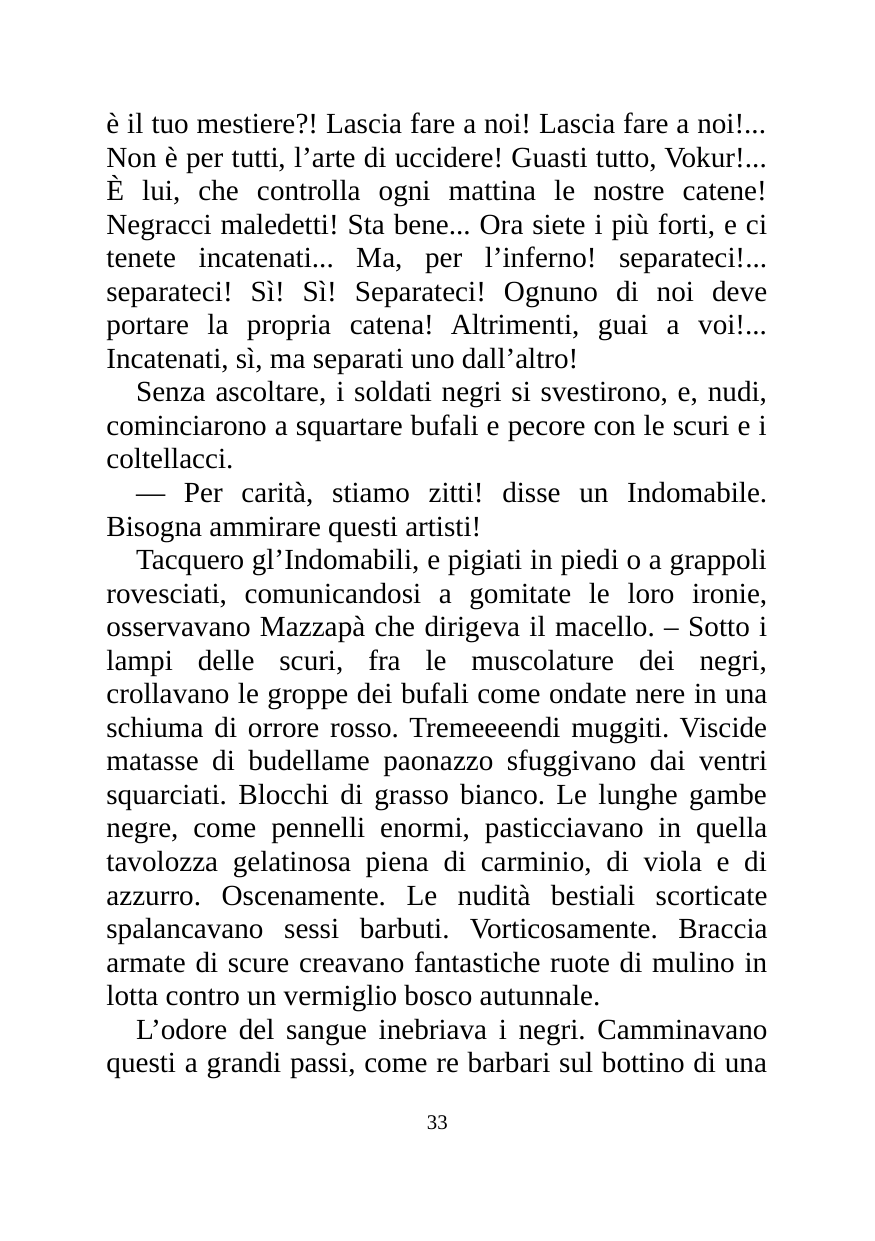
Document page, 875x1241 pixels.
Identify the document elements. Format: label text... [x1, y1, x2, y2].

text Senza ascoltare, i soldati negri si svestirono, e, nudi, cominciarono a squartare bufali e pecore con le scuri e i coltellacci. [106, 374, 768, 475]
text è il tuo mestiere?! Lascia fare a noi! Lascia fare a noi!... Non è per tutti, l’arte di uccidere! Guasti tutto, Vokur!... È lui, che controlla ogni mattina le nostre catene! Negracci maledetti! Sta bene... Ora siete i più forti, e ci tenete incatenati... Ma, per l’inferno! separateci!... separateci! Sì! Sì! Separateci! Ognuno di noi deve portare la propria catena! Altrimenti, guai a voi!... Incatenati, sì, ma separati uno dall’altro! [106, 106, 768, 374]
text L’odore del sangue inebriava i negri. Camminavano questi a grandi passi, come re barbari sul bottino di una [106, 1012, 768, 1079]
text — Per carità, stiamo zitti! disse un Indomabile. Bisogna ammirare questi artisti! [106, 475, 768, 542]
text Tacquero gl’Indomabili, e pigiati in piedi o a grappoli rovesciati, comunicandosi a gomitate le loro ironie, osservavano Mazzapà che dirigeva il macello. – Sotto i lampi delle scuri, fra le muscolature dei negri, crollavano le groppe dei bufali come ondate nere in una schiuma di orrore rosso. Tremeeeendi muggiti. Viscide matasse di budellame paonazzo sfuggivano dai ventri squarciati. Blocchi di grasso bianco. Le lunghe gambe negre, come pennelli enormi, pasticciavano in quella tavolozza gelatinosa piena di carminio, di viola e di azzurro. Oscenamente. Le nudità bestiali scorticate spalancavano sessi barbuti. Vorticosamente. Braccia armate di scure creavano fantastiche ruote di mulino in lotta contro un vermiglio bosco autunnale. [106, 542, 768, 1012]
